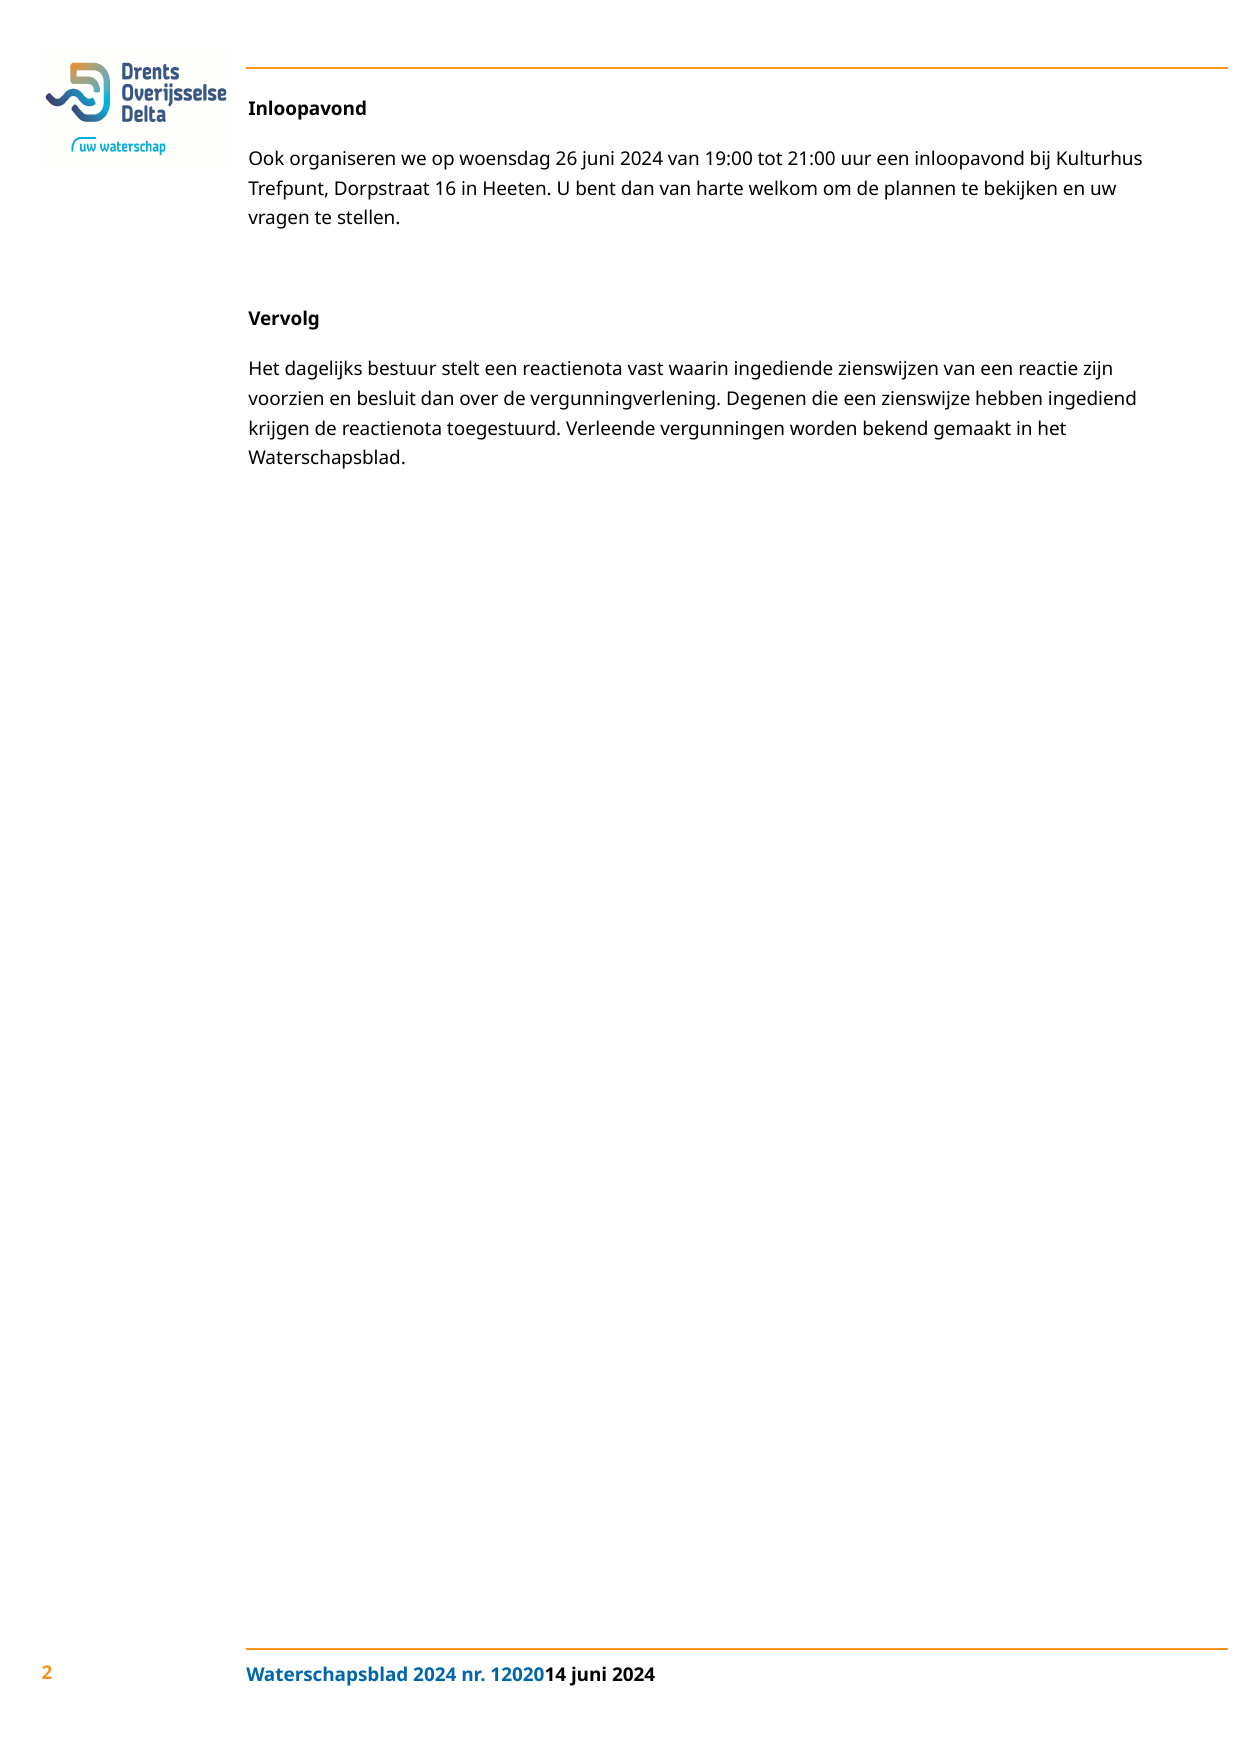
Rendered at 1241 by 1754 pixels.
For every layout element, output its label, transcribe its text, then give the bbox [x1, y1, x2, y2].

picture [41, 47, 231, 172]
text Het dagelijks bestuur stelt een reactienota vast waarin ingediende zienswijzen van een reactie zijn voorzien en besluit dan over de vergunningverlening. Degenen die een zienswijze hebben ingediend krijgen de reactienota toegestuurd. Verleende vergunningen worden bekend gemaakt in het Waterschapsblad. [248, 356, 1152, 470]
text Vervolg [248, 305, 1152, 331]
text Ook organiseren we op woensdag 26 juni 2024 van 19:00 tot 21:00 uur een inloopavond bij Kulturhus Trefpunt, Dorpstraat 16 in Heeten. U bent dan van harte welkom om de plannen te bekijken en uw vragen te stellen. [248, 145, 1152, 230]
text Inloopavond [248, 95, 1152, 121]
